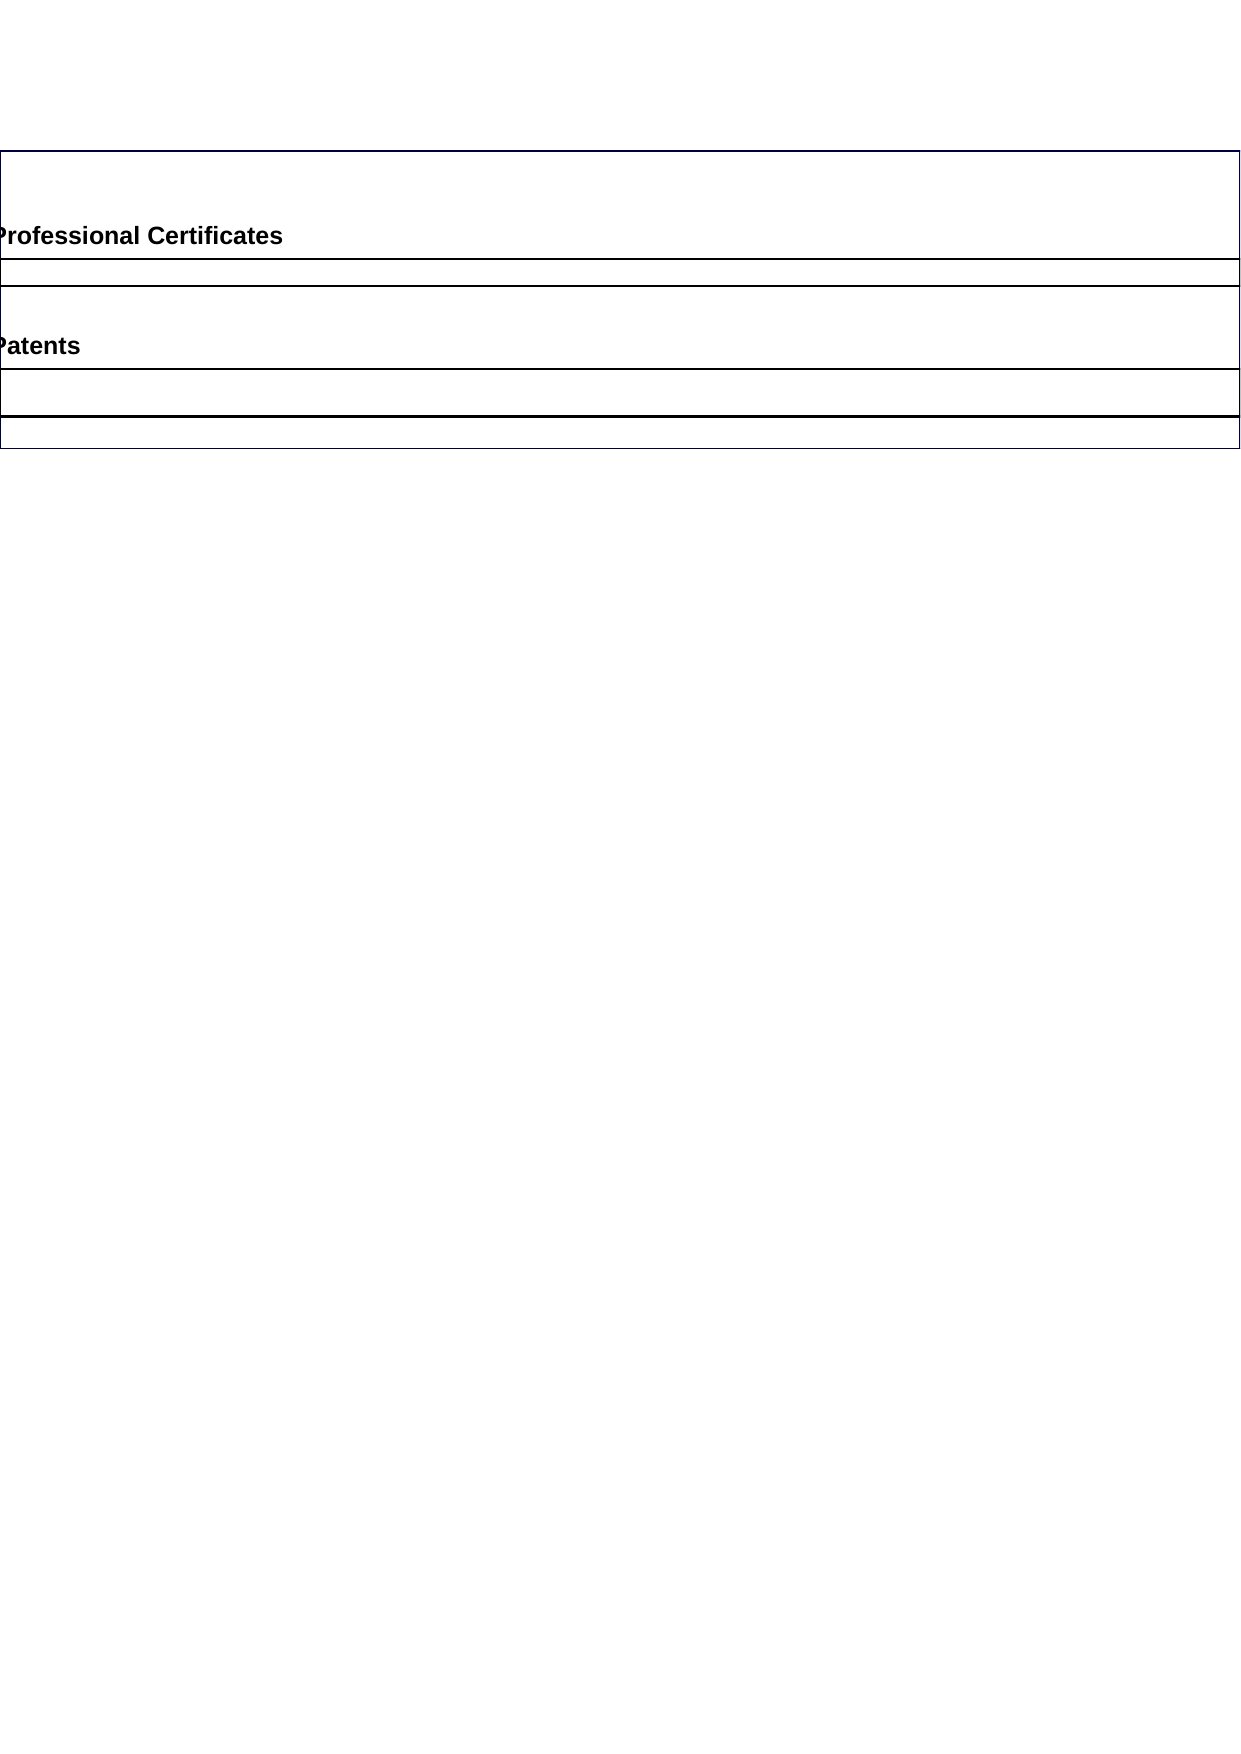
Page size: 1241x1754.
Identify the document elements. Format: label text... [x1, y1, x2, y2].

table_header [1, 260, 1239, 285]
table_header Projects Publications Honors and Awards Professional Certificates Patents [1, 287, 1239, 368]
table_header Projects Publications Honors and Awards Professional Certificates Patents [1, 152, 1239, 258]
table_header [1, 370, 1239, 415]
table_header Projects Publications Honors and Awards Professional Certificates Patents [1, 418, 1239, 448]
